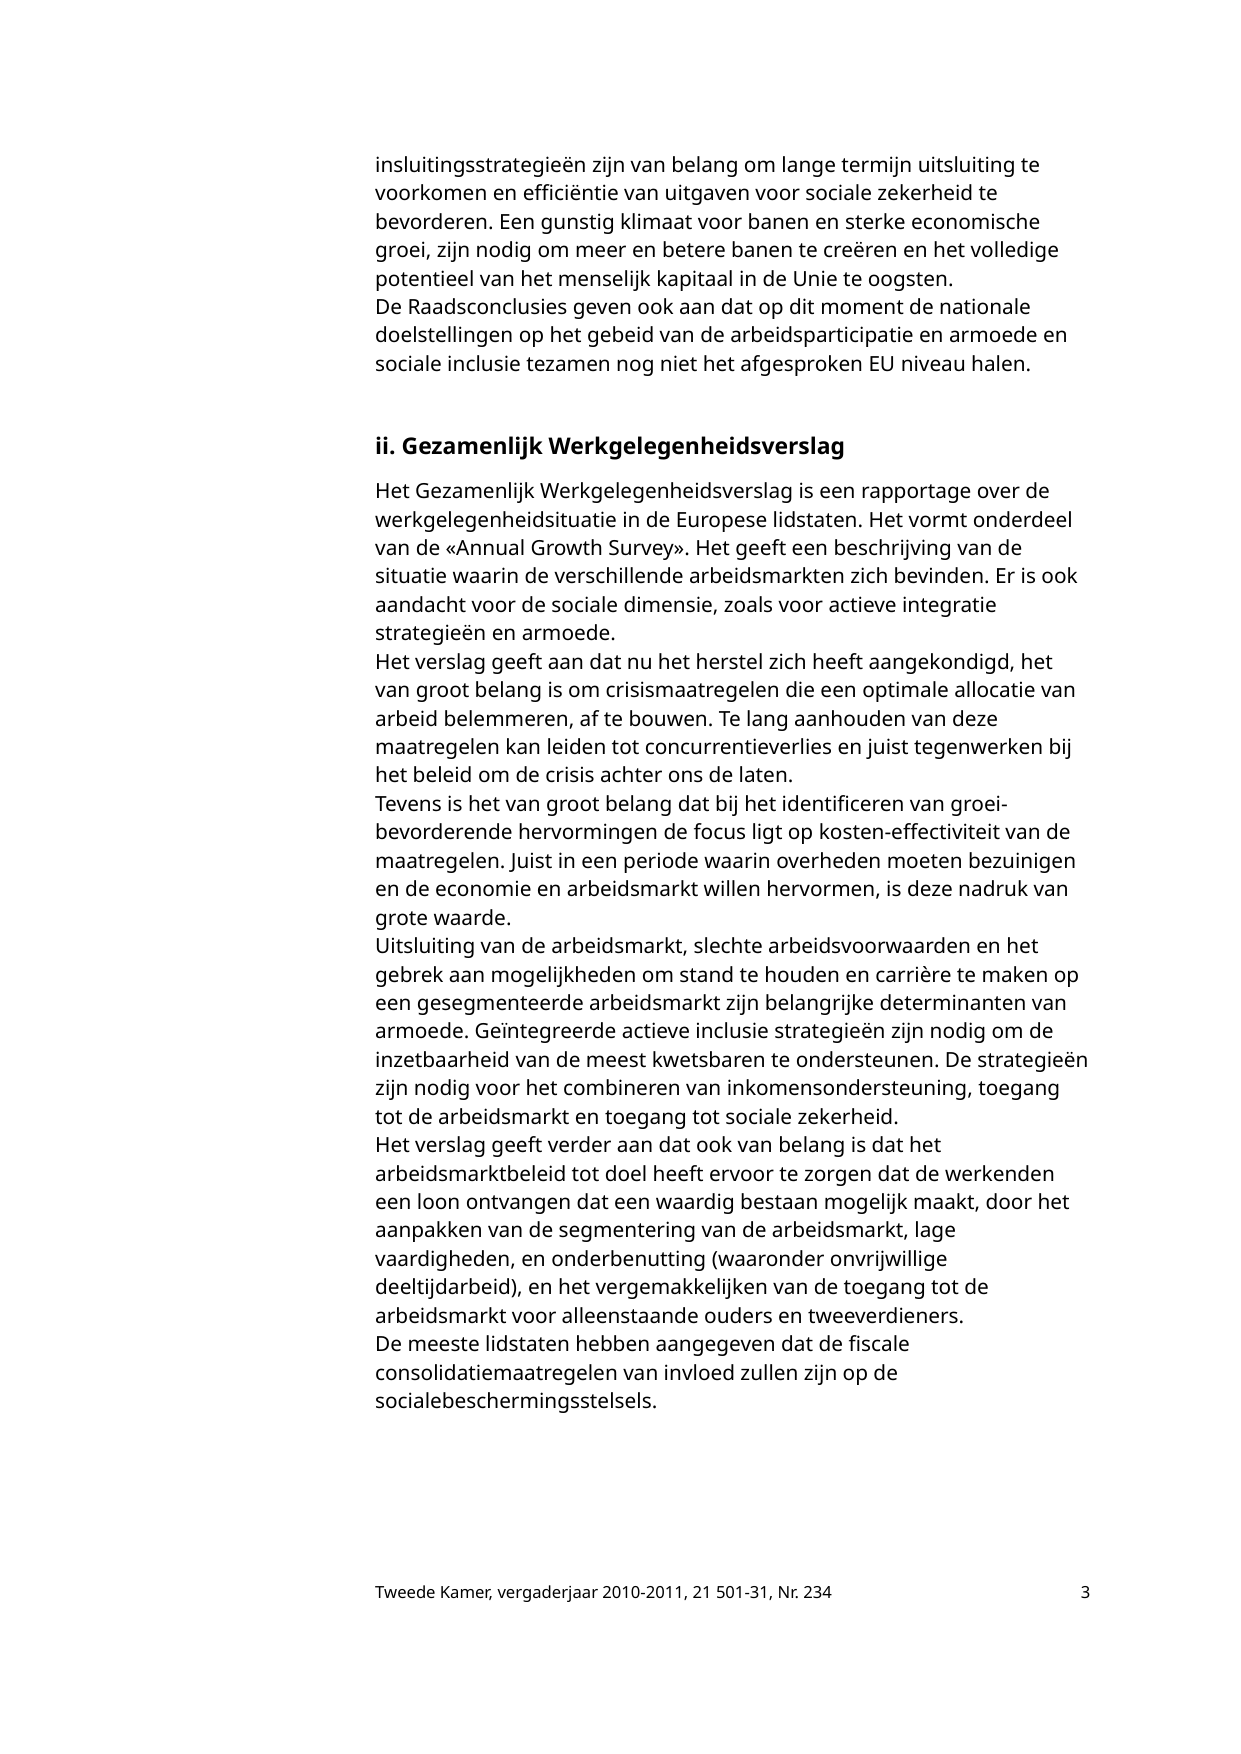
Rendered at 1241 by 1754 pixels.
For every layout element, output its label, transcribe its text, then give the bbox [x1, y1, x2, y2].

text Het verslag geeft aan dat nu het herstel zich heeft aangekondigd, het van groot belang is om crisismaatregelen die een optimale allocatie van arbeid belemmeren, af te bouwen. Te lang aanhouden van deze maatregelen kan leiden tot concurrentieverlies en juist tegenwerken bij het beleid om de crisis achter ons de laten. [375, 647, 1090, 789]
text insluitingsstrategieën zijn van belang om lange termijn uitsluiting te voorkomen en efficiëntie van uitgaven voor sociale zekerheid te bevorderen. Een gunstig klimaat voor banen en sterke economische groei, zijn nodig om meer en betere banen te creëren en het volledige potentieel van het menselijk kapitaal in de Unie te oogsten. [375, 150, 1090, 292]
text Het verslag geeft verder aan dat ook van belang is dat het arbeidsmarktbeleid tot doel heeft ervoor te zorgen dat de werkenden een loon ontvangen dat een waardig bestaan mogelijk maakt, door het aanpakken van de segmentering van de arbeidsmarkt, lage vaardigheden, en onderbenutting (waaronder onvrijwillige deeltijdarbeid), en het vergemakkelijken van de toegang tot de arbeidsmarkt voor alleenstaande ouders en tweeverdieners. [375, 1130, 1090, 1329]
text De meeste lidstaten hebben aangegeven dat de fiscale consolidatiemaatregelen van invloed zullen zijn op de socialebeschermingsstelsels. [375, 1329, 1090, 1415]
text Tevens is het van groot belang dat bij het identificeren van groei-bevorderende hervormingen de focus ligt op kosten-effectiviteit van de maatregelen. Juist in een periode waarin overheden moeten bezuinigen en de economie en arbeidsmarkt willen hervormen, is deze nadruk van grote waarde. [375, 789, 1090, 931]
subtitle ii. Gezamenlijk Werkgelegenheidsverslag [375, 430, 1090, 461]
text Het Gezamenlijk Werkgelegenheidsverslag is een rapportage over de werkgelegenheidsituatie in de Europese lidstaten. Het vormt onderdeel van de «Annual Growth Survey». Het geeft een beschrijving van de situatie waarin de verschillende arbeidsmarkten zich bevinden. Er is ook aandacht voor de sociale dimensie, zoals voor actieve integratie strategieën en armoede. [375, 476, 1090, 647]
text De Raadsconclusies geven ook aan dat op dit moment de nationale doelstellingen op het gebeid van de arbeidsparticipatie en armoede en sociale inclusie tezamen nog niet het afgesproken EU niveau halen. [375, 292, 1090, 377]
text Uitsluiting van de arbeidsmarkt, slechte arbeidsvoorwaarden en het gebrek aan mogelijkheden om stand te houden en carrière te maken op een gesegmenteerde arbeidsmarkt zijn belangrijke determinanten van armoede. Geïntegreerde actieve inclusie strategieën zijn nodig om de inzetbaarheid van de meest kwetsbaren te ondersteunen. De strategieën zijn nodig voor het combineren van inkomensondersteuning, toegang tot de arbeidsmarkt en toegang tot sociale zekerheid. [375, 931, 1090, 1130]
